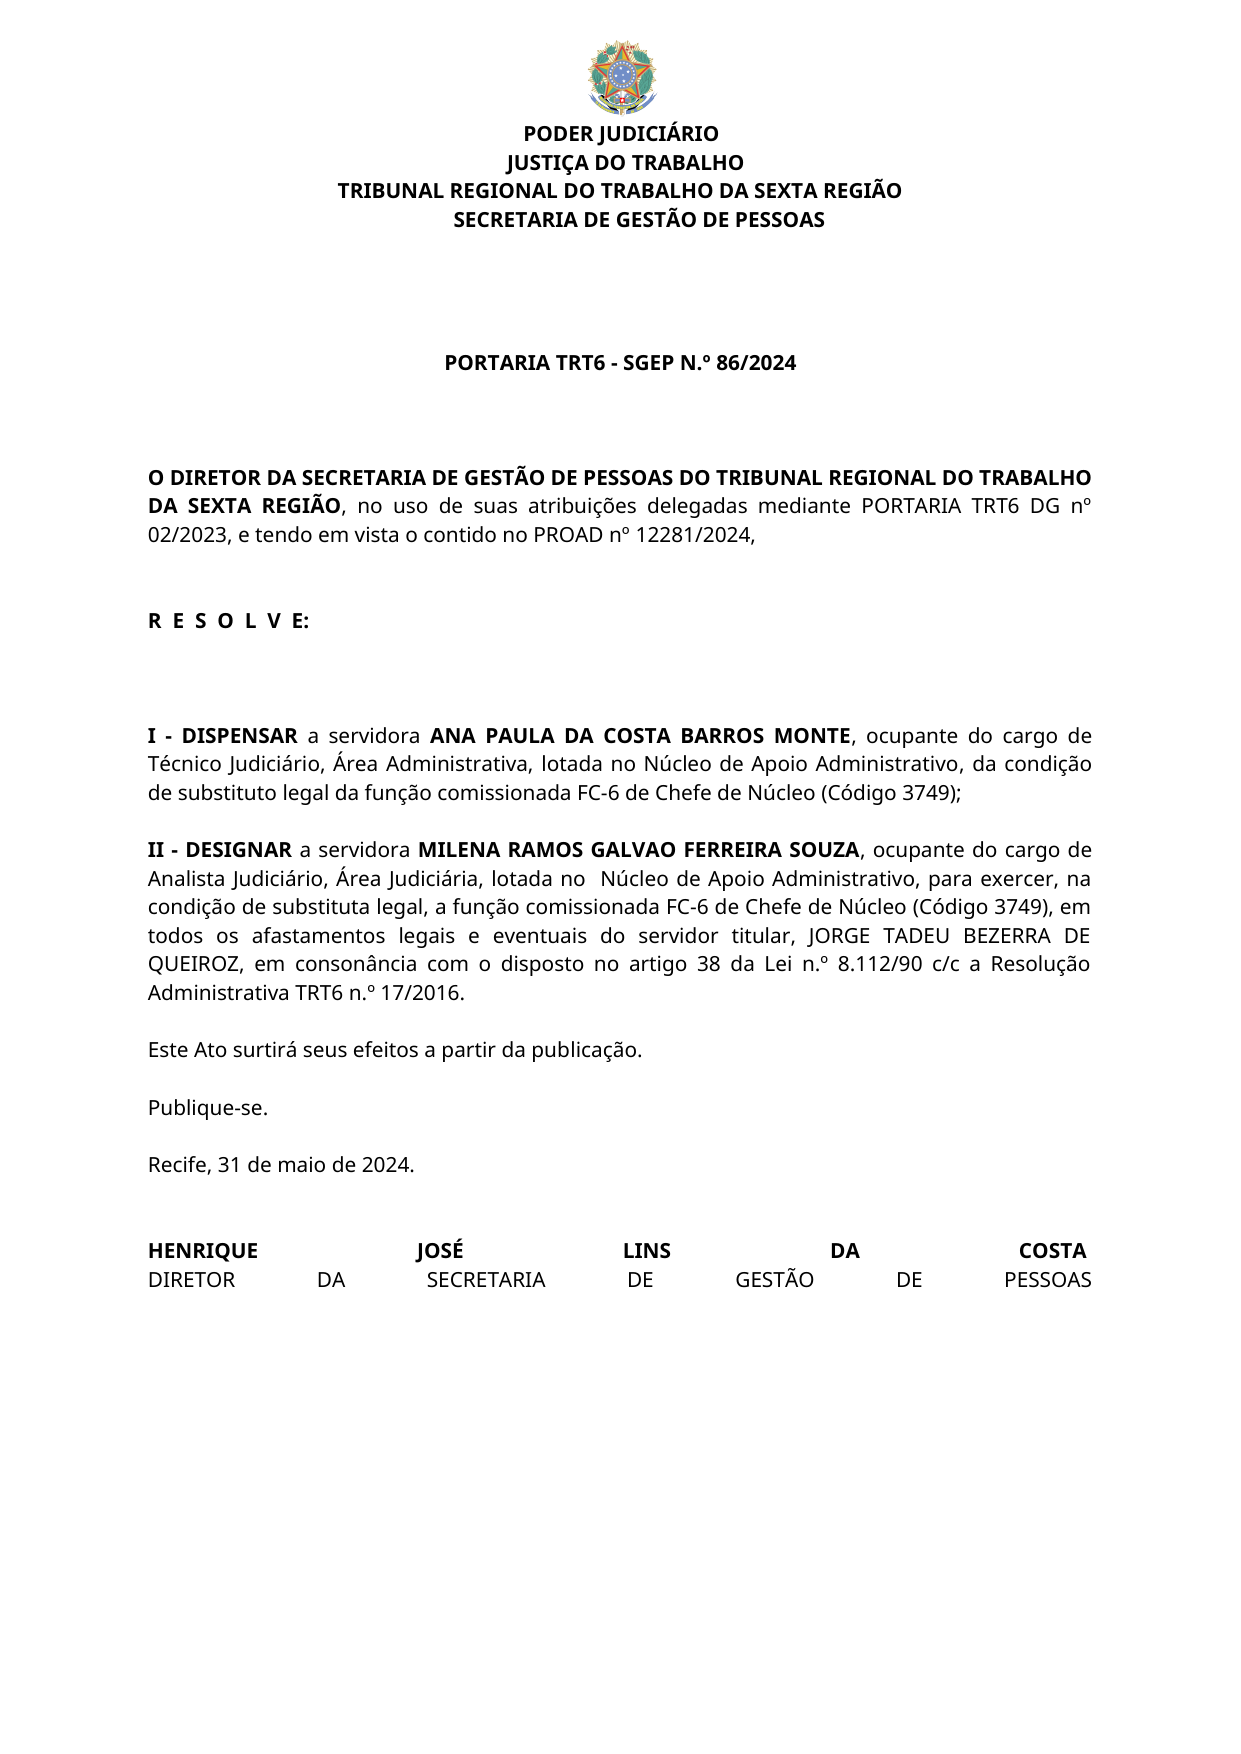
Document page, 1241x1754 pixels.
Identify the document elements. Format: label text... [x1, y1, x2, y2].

text Este Ato surtirá seus efeitos a partir da publicação. [148, 1035, 1092, 1064]
text O DIRETOR DA SECRETARIA DE GESTÃO DE PESSOAS DO TRIBUNAL REGIONAL DO TRABALHO DA SEXTA REGIÃO, no uso de suas atribuições delegadas mediante PORTARIA TRT6 DG nº 02/2023, e tendo em vista o contido no PROAD nº 12281/2024, [148, 463, 1092, 548]
text R E S O L V E: [148, 577, 1092, 634]
text HENRIQUE JOSÉ LINS DA COSTA DIRETOR DA SECRETARIA DE GESTÃO DE PESSOAS [148, 1208, 1092, 1322]
text PODER JUDICIÁRIO [148, 119, 1092, 148]
text Recife, 31 de maio de 2024. [148, 1151, 1092, 1179]
text II - DESIGNAR a servidora MILENA RAMOS GALVAO FERREIRA SOUZA, ocupante do cargo de Analista Judiciário, Área Judiciária, lotada no Núcleo de Apoio Administrativo, para exercer, na condição de substituta legal, a função comissionada FC-6 de Chefe de Núcleo (Código 3749), em todos os afastamentos legais e eventuais do servidor titular, JORGE TADEU BEZERRA DE QUEIROZ, em consonância com o disposto no artigo 38 da Lei n.º 8.112/90 c/c a Resolução Administrativa TRT6 n.º 17/2016. [148, 836, 1092, 1006]
text JUSTIÇA DO TRABALHO [148, 148, 1092, 176]
text Publique-se. [148, 1093, 1092, 1121]
text I - DISPENSAR a servidora ANA PAULA DA COSTA BARROS MONTE, ocupante do cargo de Técnico Judiciário, Área Administrativa, lotada no Núcleo de Apoio Administrativo, da condição de substituto legal da função comissionada FC-6 de Chefe de Núcleo (Código 3749); [148, 721, 1092, 806]
text SECRETARIA DE GESTÃO DE PESSOAS [148, 205, 1092, 233]
text TRIBUNAL REGIONAL DO TRABALHO DA SEXTA REGIÃO [148, 176, 1092, 205]
text PORTARIA TRT6 - SGEP N.º 86/2024 [148, 348, 1092, 376]
picture [581, 36, 662, 120]
